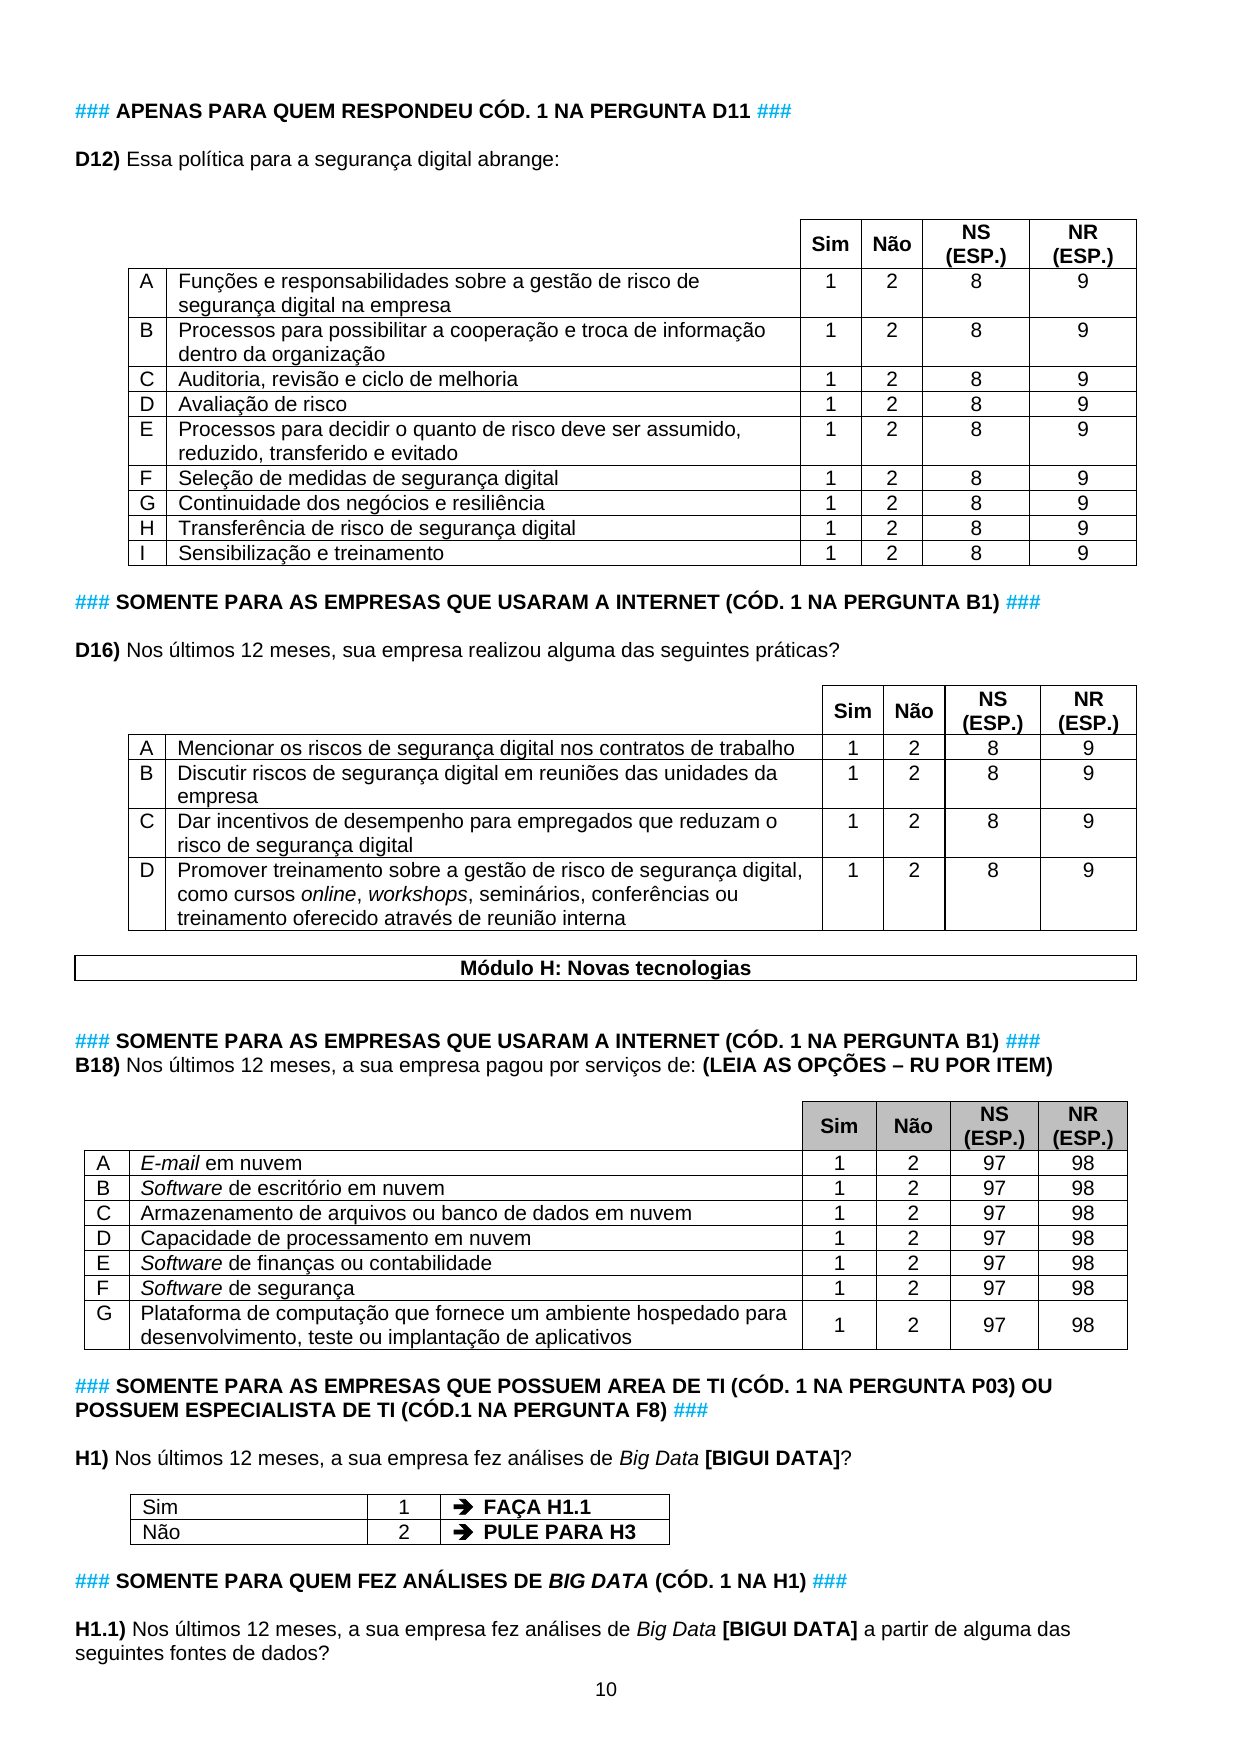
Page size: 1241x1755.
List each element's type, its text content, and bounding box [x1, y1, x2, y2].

table_cell 98 [1039, 1301, 1127, 1349]
table_cell 1 [801, 318, 861, 366]
table_cell 1 [801, 392, 861, 416]
table_cell 9 [1041, 760, 1136, 808]
table_cell H [129, 516, 166, 539]
table_cell 1 [801, 417, 861, 464]
table_cell Dar incentivos de desempenho para empregados que reduzam o risco de segurança digital [166, 809, 822, 857]
table_cell E [129, 417, 166, 464]
table_cell 8 [923, 367, 1029, 391]
table_cell 1 [803, 1176, 876, 1200]
table_header NS (ESP.) [951, 1102, 1038, 1150]
table_cell 2 [862, 392, 922, 416]
table_cell 1 [823, 809, 883, 857]
table_cell 98 [1039, 1226, 1127, 1250]
table_cell D [85, 1226, 129, 1250]
table_cell 1 [801, 516, 861, 539]
table_cell 1 [823, 735, 883, 759]
table_cell 9 [1030, 417, 1136, 464]
table_cell  PULE PARA H3 [441, 1520, 669, 1544]
table_cell 8 [946, 735, 1040, 759]
text ### SOMENTE PARA AS EMPRESAS QUE USARAM A INTERNET (CÓD. 1 NA PERGUNTA B1) ### [75, 589, 1137, 613]
table_cell 2 [877, 1251, 950, 1275]
table_cell 9 [1030, 541, 1136, 564]
text ### SOMENTE PARA QUEM FEZ ANÁLISES DE BIG DATA (CÓD. 1 NA H1) ### [75, 1569, 1137, 1593]
table_header Não [862, 220, 922, 268]
table_cell 2 [884, 809, 944, 857]
table_cell 1 [803, 1151, 876, 1175]
table_cell Processos para possibilitar a cooperação e troca de informação dentro da organização [167, 318, 800, 366]
table_cell 9 [1041, 735, 1136, 759]
table_cell G [85, 1301, 129, 1349]
table_cell Discutir riscos de segurança digital em reuniões das unidades da empresa [166, 760, 822, 808]
table_cell 1 [801, 269, 861, 317]
table_cell Sensibilização e treinamento [167, 541, 800, 564]
table_cell 2 [862, 541, 922, 564]
table_cell 8 [923, 318, 1029, 366]
table_cell 9 [1030, 392, 1136, 416]
table_cell Armazenamento de arquivos ou banco de dados em nuvem [130, 1201, 802, 1225]
table_cell 1 [803, 1251, 876, 1275]
table_cell 1 [803, 1201, 876, 1225]
table_cell 97 [951, 1251, 1038, 1275]
table_cell Processos para decidir o quanto de risco deve ser assumido, reduzido, transferido e evitado [167, 417, 800, 464]
table_cell 2 [862, 516, 922, 539]
table_cell 2 [862, 367, 922, 391]
text D16) Nos últimos 12 meses, sua empresa realizou alguma das seguintes práticas? [75, 637, 1137, 661]
text D12) Essa política para a segurança digital abrange: [75, 147, 1137, 171]
table_header NS (ESP.) [946, 686, 1040, 734]
table_cell A [129, 269, 166, 317]
table_cell 8 [923, 516, 1029, 539]
table_cell 98 [1039, 1201, 1127, 1225]
table_header  FAÇA H1.1 [441, 1495, 669, 1519]
table_cell 8 [923, 269, 1029, 317]
table_cell E-mail em nuvem [130, 1151, 802, 1175]
table_header NS (ESP.) [923, 220, 1029, 268]
table_cell Não [131, 1520, 367, 1544]
table_cell 8 [946, 809, 1040, 857]
table_cell 8 [923, 491, 1029, 514]
table_header NR (ESP.) [1041, 686, 1136, 734]
table_header Não [877, 1102, 950, 1150]
table_cell Transferência de risco de segurança digital [167, 516, 800, 539]
table_header [128, 685, 822, 734]
table_cell 9 [1030, 318, 1136, 366]
table_cell 1 [801, 541, 861, 564]
table_cell 2 [862, 417, 922, 464]
table_cell B [129, 760, 165, 808]
table_cell 2 [877, 1301, 950, 1349]
table_header NR (ESP.) [1030, 220, 1136, 268]
table_cell 8 [923, 417, 1029, 464]
table_cell 98 [1039, 1251, 1127, 1275]
table_header Sim [131, 1495, 367, 1519]
table_cell Funções e responsabilidades sobre a gestão de risco de segurança digital na empresa [167, 269, 800, 317]
table_cell 1 [801, 367, 861, 391]
table_cell Software de escritório em nuvem [130, 1176, 802, 1200]
table_cell Software de finanças ou contabilidade [130, 1251, 802, 1275]
table_cell 97 [951, 1151, 1038, 1175]
table_cell 9 [1030, 516, 1136, 539]
table_cell 1 [803, 1301, 876, 1349]
table_cell 1 [803, 1226, 876, 1250]
table_cell C [129, 809, 165, 857]
table_cell 2 [884, 760, 944, 808]
table_cell 1 [823, 760, 883, 808]
table_cell 97 [951, 1201, 1038, 1225]
text ### APENAS PARA QUEM RESPONDEU CÓD. 1 NA PERGUNTA D11 ### [75, 99, 1137, 123]
table_cell 2 [884, 858, 944, 930]
table_cell 2 [877, 1151, 950, 1175]
table_cell Continuidade dos negócios e resiliência [167, 491, 800, 514]
table_cell 97 [951, 1301, 1038, 1349]
table_cell 2 [877, 1226, 950, 1250]
table_header [128, 219, 800, 268]
table_cell 1 [801, 466, 861, 489]
text H1.1) Nos últimos 12 meses, a sua empresa fez análises de Big Data [BIGUI DATA] a partir de alguma das seguintes fontes de dados? [75, 1617, 1137, 1665]
table_header Sim [801, 220, 861, 268]
text ### SOMENTE PARA AS EMPRESAS QUE POSSUEM AREA DE TI (CÓD. 1 NA PERGUNTA P03) OU POSSUEM ESPECIALISTA DE TI (CÓD.1 NA PERGUNTA F8) ### [75, 1374, 1137, 1422]
table_header [85, 1101, 802, 1150]
table_header NR (ESP.) [1039, 1102, 1127, 1150]
table_cell Avaliação de risco [167, 392, 800, 416]
table_cell 1 [823, 858, 883, 930]
table_cell 8 [923, 541, 1029, 564]
table_header Sim [823, 686, 883, 734]
table_cell 9 [1030, 269, 1136, 317]
table_cell 1 [803, 1276, 876, 1300]
table_cell Mencionar os riscos de segurança digital nos contratos de trabalho [166, 735, 822, 759]
text H1) Nos últimos 12 meses, a sua empresa fez análises de Big Data [BIGUI DATA]? [75, 1446, 1137, 1470]
table_cell 1 [801, 491, 861, 514]
table_cell 2 [862, 269, 922, 317]
table_cell 98 [1039, 1276, 1127, 1300]
table_cell Software de segurança [130, 1276, 802, 1300]
table_cell I [129, 541, 166, 564]
table_cell 9 [1041, 858, 1136, 930]
table_cell 98 [1039, 1176, 1127, 1200]
table_cell Auditoria, revisão e ciclo de melhoria [167, 367, 800, 391]
table_cell Capacidade de processamento em nuvem [130, 1226, 802, 1250]
table_header Módulo H: Novas tecnologias [76, 956, 1136, 980]
text ### SOMENTE PARA AS EMPRESAS QUE USARAM A INTERNET (CÓD. 1 NA PERGUNTA B1) ### [75, 1029, 1137, 1053]
table_cell 2 [862, 318, 922, 366]
table_cell 97 [951, 1226, 1038, 1250]
table_cell 2 [884, 735, 944, 759]
table_cell 8 [923, 392, 1029, 416]
table_cell A [129, 735, 165, 759]
table_cell 98 [1039, 1151, 1127, 1175]
table_cell 8 [946, 858, 1040, 930]
table_cell 97 [951, 1276, 1038, 1300]
table_cell 8 [923, 466, 1029, 489]
table_cell C [129, 367, 166, 391]
table_cell B [129, 318, 166, 366]
table_cell D [129, 858, 165, 930]
table_cell 2 [368, 1520, 440, 1544]
table_cell F [85, 1276, 129, 1300]
table_cell 9 [1041, 809, 1136, 857]
table_cell 2 [877, 1201, 950, 1225]
table_cell 9 [1030, 367, 1136, 391]
table_cell 2 [862, 491, 922, 514]
table_cell Seleção de medidas de segurança digital [167, 466, 800, 489]
table_cell A [85, 1151, 129, 1175]
table_cell F [129, 466, 166, 489]
table_cell C [85, 1201, 129, 1225]
table_cell 9 [1030, 491, 1136, 514]
table_cell E [85, 1251, 129, 1275]
table_cell 2 [877, 1176, 950, 1200]
table_cell B [85, 1176, 129, 1200]
table_cell Promover treinamento sobre a gestão de risco de segurança digital, como cursos online, workshops, seminários, conferências ou treinamento oferecido através de reunião interna [166, 858, 822, 930]
table_cell Plataforma de computação que fornece um ambiente hospedado para desenvolvimento, teste ou implantação de aplicativos [130, 1301, 802, 1349]
table_cell 2 [877, 1276, 950, 1300]
text B18) Nos últimos 12 meses, a sua empresa pagou por serviços de: (LEIA AS OPÇÕES – RU POR ITEM) [75, 1053, 1137, 1077]
table_cell 9 [1030, 466, 1136, 489]
table_cell 97 [951, 1176, 1038, 1200]
table_header Sim [803, 1102, 876, 1150]
table_cell 8 [946, 760, 1040, 808]
table_header Não [884, 686, 944, 734]
table_header 1 [368, 1495, 440, 1519]
table_cell D [129, 392, 166, 416]
table_cell 2 [862, 466, 922, 489]
table_cell G [129, 491, 166, 514]
